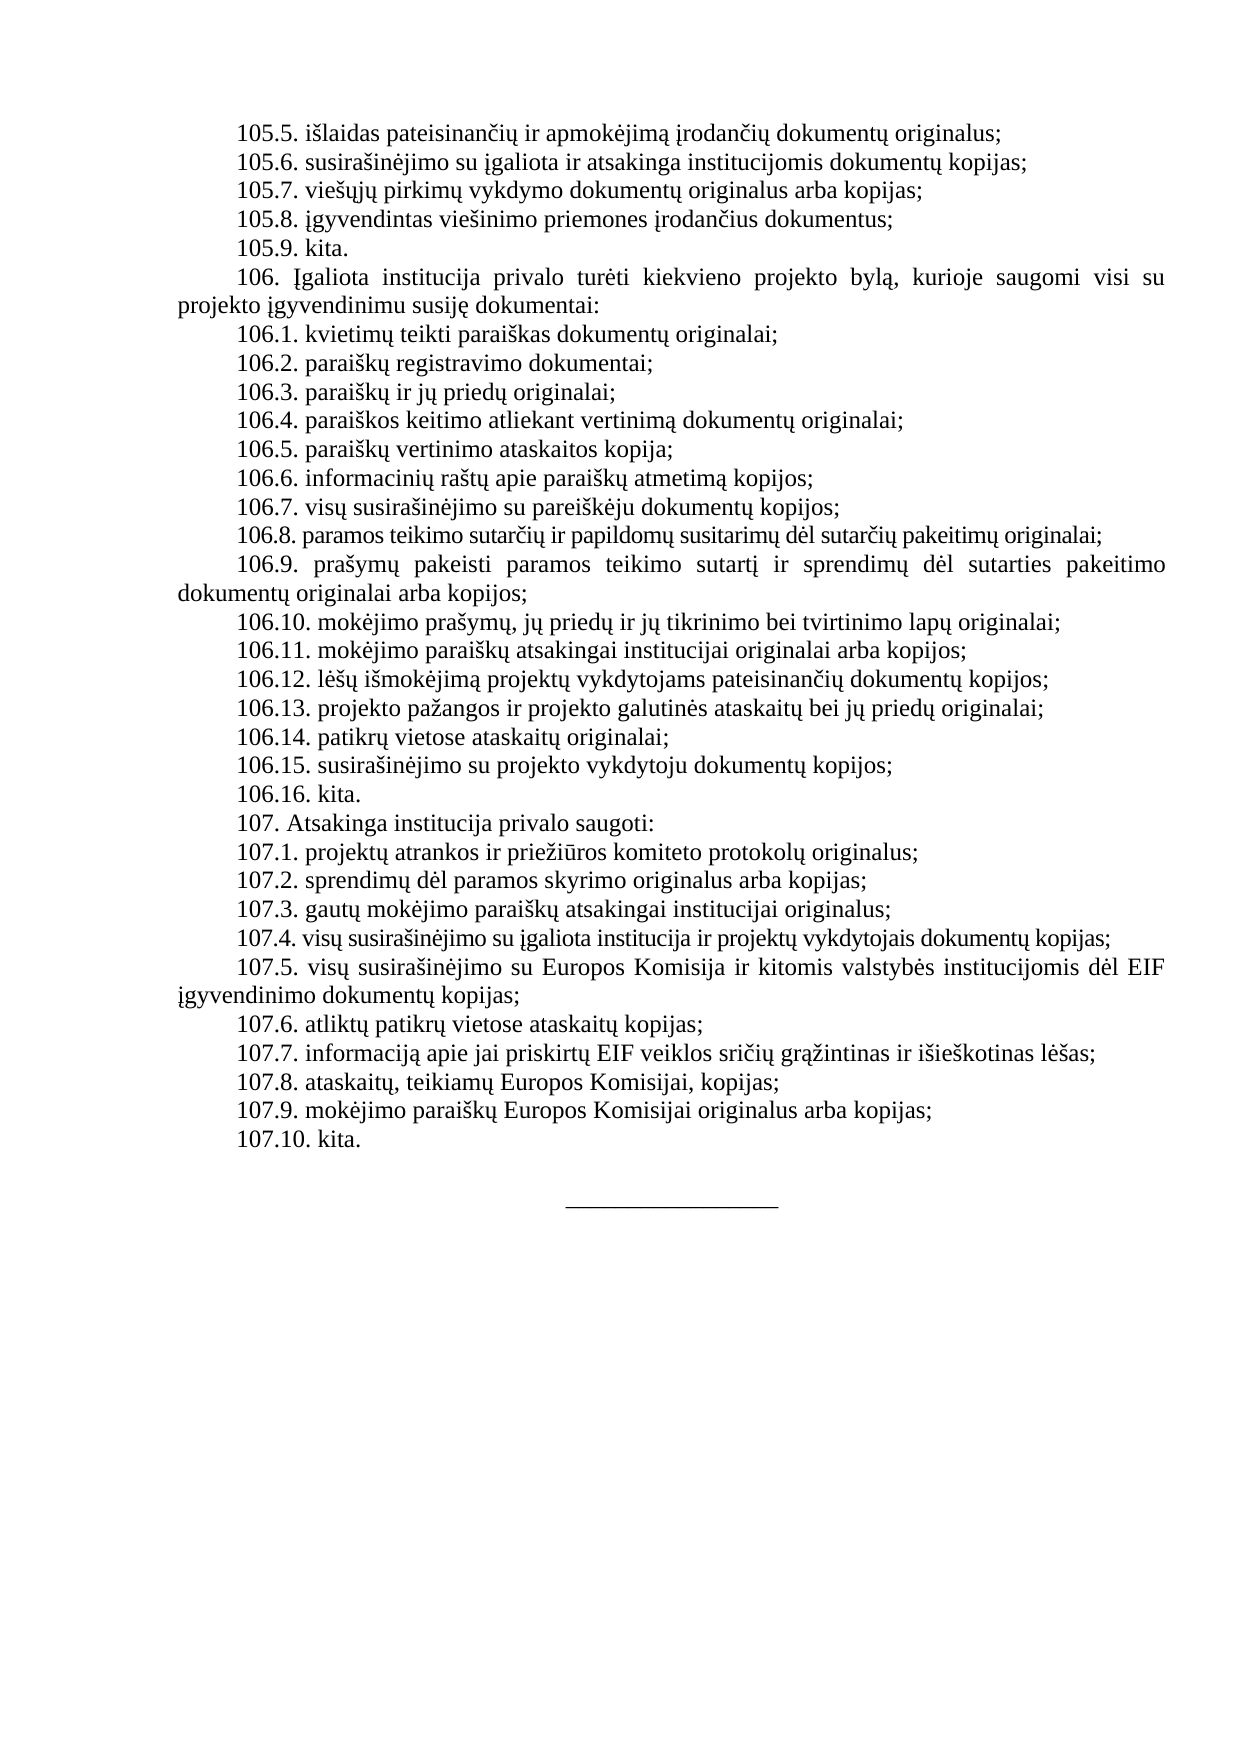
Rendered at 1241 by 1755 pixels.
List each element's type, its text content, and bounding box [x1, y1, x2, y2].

text 105.9. kita. [177, 233, 1166, 262]
text 106.3. paraiškų ir jų priedų originalai; [177, 377, 1166, 406]
text 107. Atsakinga institucija privalo saugoti: [177, 808, 1166, 837]
text 105.7. viešųjų pirkimų vykdymo dokumentų originalus arba kopijas; [177, 176, 1166, 204]
text 107.7. informaciją apie jai priskirtų EIF veiklos sričių grąžintinas ir išieškotinas lėšas; [177, 1038, 1166, 1067]
text 107.6. atliktų patikrų vietose ataskaitų kopijas; [177, 1009, 1166, 1038]
text 106. Įgaliota institucija privalo turėti kiekvieno projekto bylą, kurioje saugomi visi su projekto įgyvendinimu susiję dokumentai: [177, 262, 1166, 319]
text 106.12. lėšų išmokėjimą projektų vykdytojams pateisinančių dokumentų kopijos; [177, 664, 1166, 693]
text 107.8. ataskaitų, teikiamų Europos Komisijai, kopijas; [177, 1067, 1166, 1096]
text 106.2. paraiškų registravimo dokumentai; [177, 348, 1166, 377]
text 107.2. sprendimų dėl paramos skyrimo originalus arba kopijas; [177, 866, 1166, 894]
text 105.6. susirašinėjimo su įgaliota ir atsakinga institucijomis dokumentų kopijas; [177, 147, 1166, 176]
text 106.9. prašymų pakeisti paramos teikimo sutartį ir sprendimų dėl sutarties pakeitimo dokumentų originalai arba kopijos; [177, 549, 1166, 607]
text 107.3. gautų mokėjimo paraiškų atsakingai institucijai originalus; [177, 894, 1166, 923]
text 106.1. kvietimų teikti paraiškas dokumentų originalai; [177, 319, 1166, 348]
text 106.6. informacinių raštų apie paraiškų atmetimą kopijos; [177, 463, 1166, 492]
text 105.5. išlaidas pateisinančių ir apmokėjimą įrodančių dokumentų originalus; [177, 118, 1166, 147]
text 106.5. paraiškų vertinimo ataskaitos kopija; [177, 434, 1166, 463]
text 106.4. paraiškos keitimo atliekant vertinimą dokumentų originalai; [177, 406, 1166, 434]
text 106.7. visų susirašinėjimo su pareiškėju dokumentų kopijos; [177, 492, 1166, 521]
text 106.15. susirašinėjimo su projekto vykdytoju dokumentų kopijos; [177, 751, 1166, 779]
text 106.10. mokėjimo prašymų, jų priedų ir jų tikrinimo bei tvirtinimo lapų originalai; [177, 607, 1166, 636]
text 107.10. kita. [177, 1124, 1166, 1153]
text _________________ [177, 1182, 1166, 1211]
text 106.11. mokėjimo paraiškų atsakingai institucijai originalai arba kopijos; [177, 636, 1166, 664]
text 106.8. paramos teikimo sutarčių ir papildomų susitarimų dėl sutarčių pakeitimų originalai; [177, 521, 1166, 549]
text 106.16. kita. [177, 779, 1166, 808]
text 107.4. visų susirašinėjimo su įgaliota institucija ir projektų vykdytojais dokumentų kopijas; [177, 923, 1166, 952]
text 107.9. mokėjimo paraiškų Europos Komisijai originalus arba kopijas; [177, 1096, 1166, 1124]
text 106.14. patikrų vietose ataskaitų originalai; [177, 722, 1166, 751]
text 105.8. įgyvendintas viešinimo priemones įrodančius dokumentus; [177, 204, 1166, 233]
text 106.13. projekto pažangos ir projekto galutinės ataskaitų bei jų priedų originalai; [177, 693, 1166, 722]
text 107.5. visų susirašinėjimo su Europos Komisija ir kitomis valstybės institucijomis dėl EIF įgyvendinimo dokumentų kopijas; [177, 952, 1166, 1009]
text 107.1. projektų atrankos ir priežiūros komiteto protokolų originalus; [177, 837, 1166, 866]
